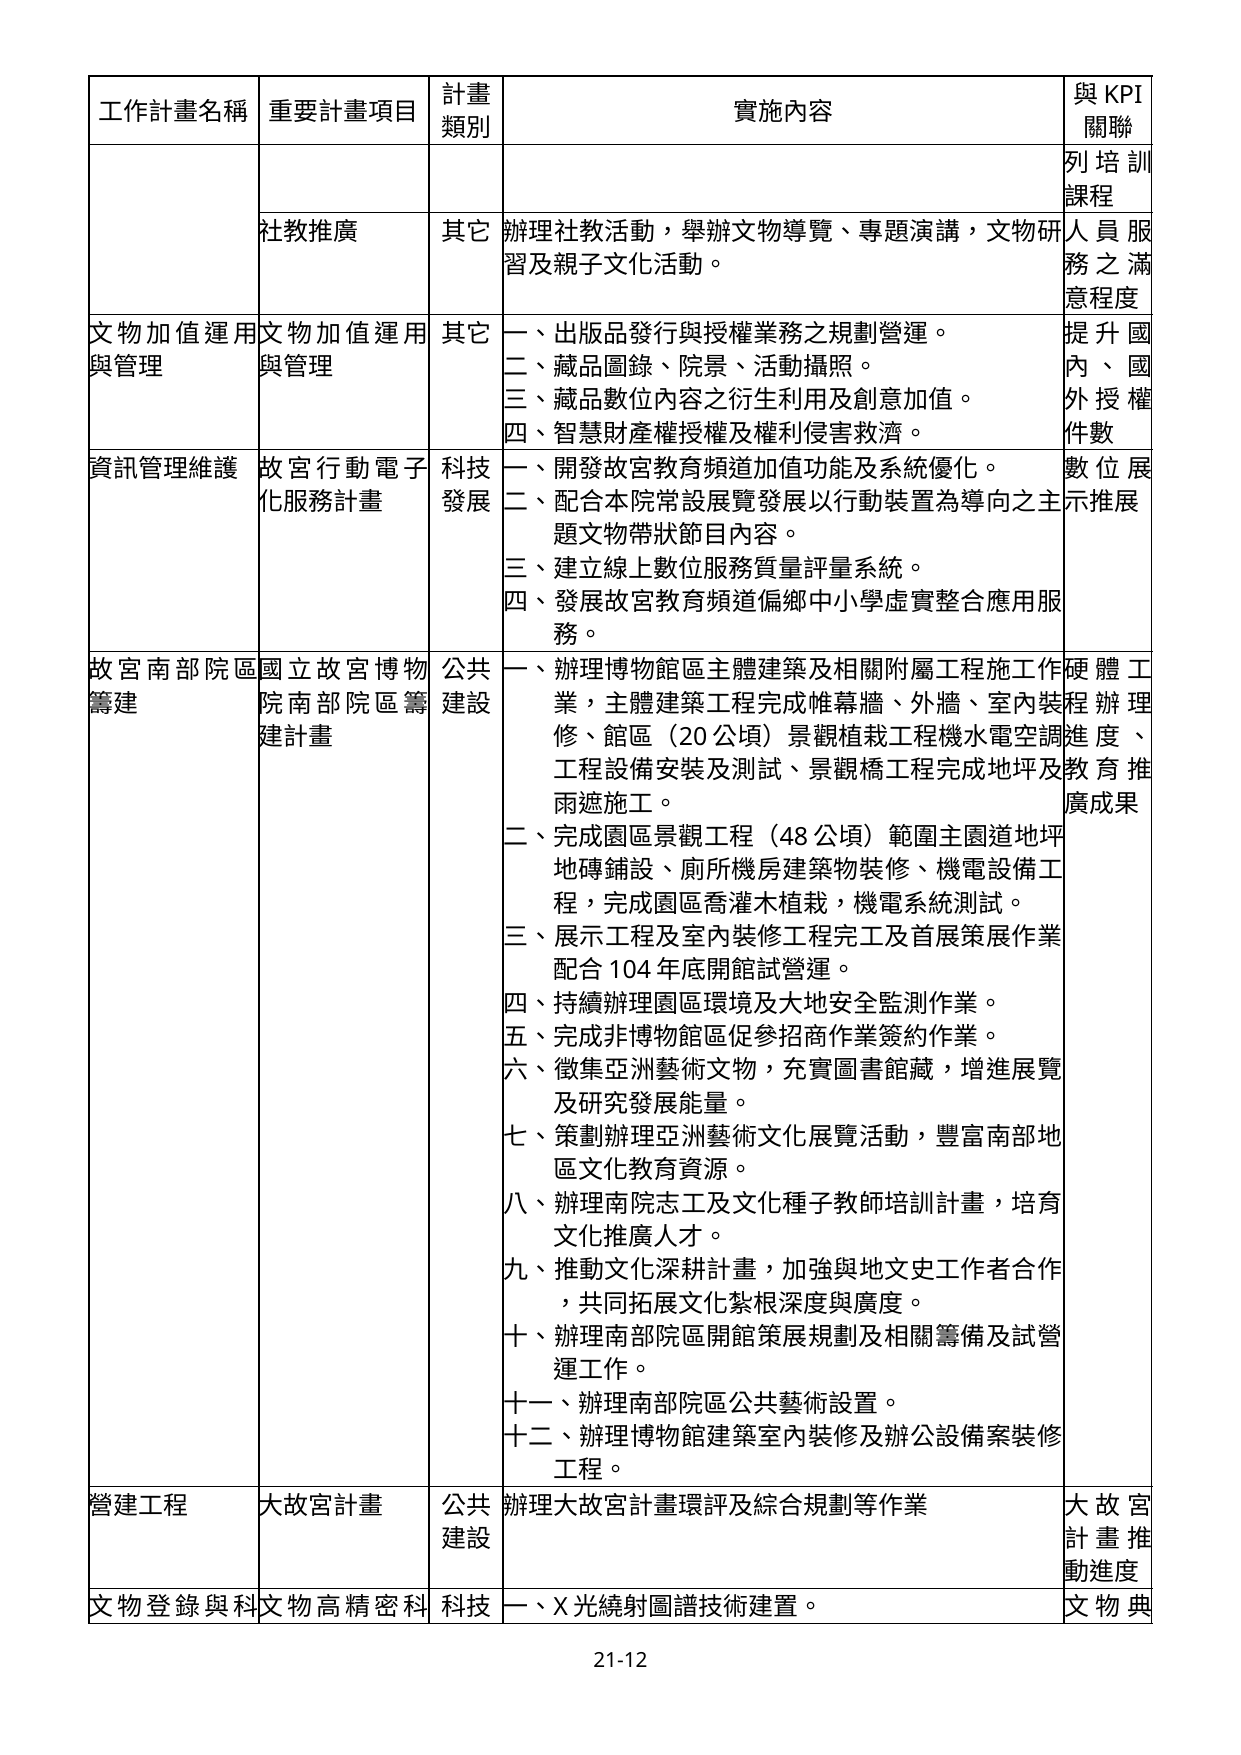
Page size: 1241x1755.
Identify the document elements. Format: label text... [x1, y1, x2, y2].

table_header 與KPI關聯 [1065, 77, 1151, 143]
table_cell 人員服務之滿意程度 [1065, 213, 1151, 314]
table_cell 營建工程 [90, 1487, 258, 1587]
table_cell 文物高精密科學檢測技術研發應用暨實驗室建置計畫 [260, 1589, 428, 1622]
table_cell 科技發展 [430, 450, 502, 651]
table_cell 辦理社教活動，舉辦文物導覽、專題演講，文物研習及親子文化活動。 [504, 213, 1063, 314]
table_cell 文物登錄與科技研析 [90, 1589, 258, 1622]
table_cell 一、出版品發行與授權業務之規劃營運。 二、藏品圖錄、院景、活動攝照。 三、藏品數位內容之衍生利用及創意加值。 四、智慧財產權授權及權利侵害救濟。 [504, 315, 1063, 449]
table_cell 辦理大故宮計畫環評及綜合規劃等作業 [504, 1487, 1063, 1587]
table_header 實施內容 [504, 77, 1063, 143]
table_cell 故宮行動電子化服務計畫 [260, 450, 428, 651]
table_cell 大故宮計畫推動進度 [1065, 1487, 1151, 1587]
table_cell 數位展示推展 [1065, 450, 1151, 651]
table_cell [260, 145, 428, 212]
table_cell 其它 [430, 213, 502, 314]
table_cell [504, 145, 1063, 212]
table_cell 一、辦理博物館區主體建築及相關附屬工程施工作業，主體建築工程完成帷幕牆、外牆、室內裝修、館區（20公頃）景觀植栽工程機水電空調工程設備安裝及測試、景觀橋工程完成地坪及雨遮施工。 二、完成園區景觀工程（48公頃）範圍主園道地坪地磚鋪設、廁所機房建築物裝修、機電設備工程，完成園區喬灌木植栽，機電系統測試。 三、展示工程及室內裝修工程完工及首展策展作業配合104年底開館試營運。 四、持續辦理園區環境及大地安全監測作業。 五、完成非博物館區促參招商作業簽約作業。 六、徵集亞洲藝術文物，充實圖書館藏，增進展覽及研究發展能量。 七、策劃辦理亞洲藝術文化展覽活動，豐富南部地區文化教育資源。 八、辦理南院志工及文化種子教師培訓計畫，培育文化推廣人才。 九、推動文化深耕計畫，加強與地文史工作者合作，共同拓展文化紮根深度與廣度。 十、辦理南部院區開館策展規劃及相關籌備及試營運工作。 十一、辦理南部院區公共藝術設置。 十二、辦理博物館建築室內裝修及辦公設備案裝修工程。 [504, 652, 1063, 1486]
table_header 重要計畫項目 [260, 77, 428, 143]
table_cell 一、開發故宮教育頻道加值功能及系統優化。 二、配合本院常設展覽發展以行動裝置為導向之主題文物帶狀節目內容。 三、建立線上數位服務質量評量系統。 四、發展故宮教育頻道偏鄉中小學虛實整合應用服務。 [504, 450, 1063, 651]
table_cell 公共建設 [430, 1487, 502, 1587]
table_cell 科技 [430, 1589, 502, 1622]
table_cell 一、X光繞射圖譜技術建置。 [504, 1589, 1063, 1622]
table_cell 資訊管理維護 [90, 450, 258, 651]
table_cell 提升國內、國外授權件數 [1065, 315, 1151, 449]
table_cell 其它 [430, 315, 502, 449]
table_cell 公共建設 [430, 652, 502, 1486]
table_cell [90, 145, 258, 314]
table_cell 故宮南部院區籌建 [90, 652, 258, 1486]
table_cell 列培訓課程 [1065, 145, 1151, 212]
table_cell 硬體工程辦理進度、教育推廣成果 [1065, 652, 1151, 1486]
table_header 工作計畫名稱 [90, 77, 258, 143]
table_cell 文物典 [1065, 1589, 1151, 1622]
table_cell 文物加值運用與管理 [90, 315, 258, 449]
table_cell 社教推廣 [260, 213, 428, 314]
table_cell 文物加值運用與管理 [260, 315, 428, 449]
table_cell 國立故宮博物院南部院區籌建計畫 [260, 652, 428, 1486]
table_cell 大故宮計畫 [260, 1487, 428, 1587]
table_header 計畫類別 [430, 77, 502, 143]
table_cell [430, 145, 502, 212]
